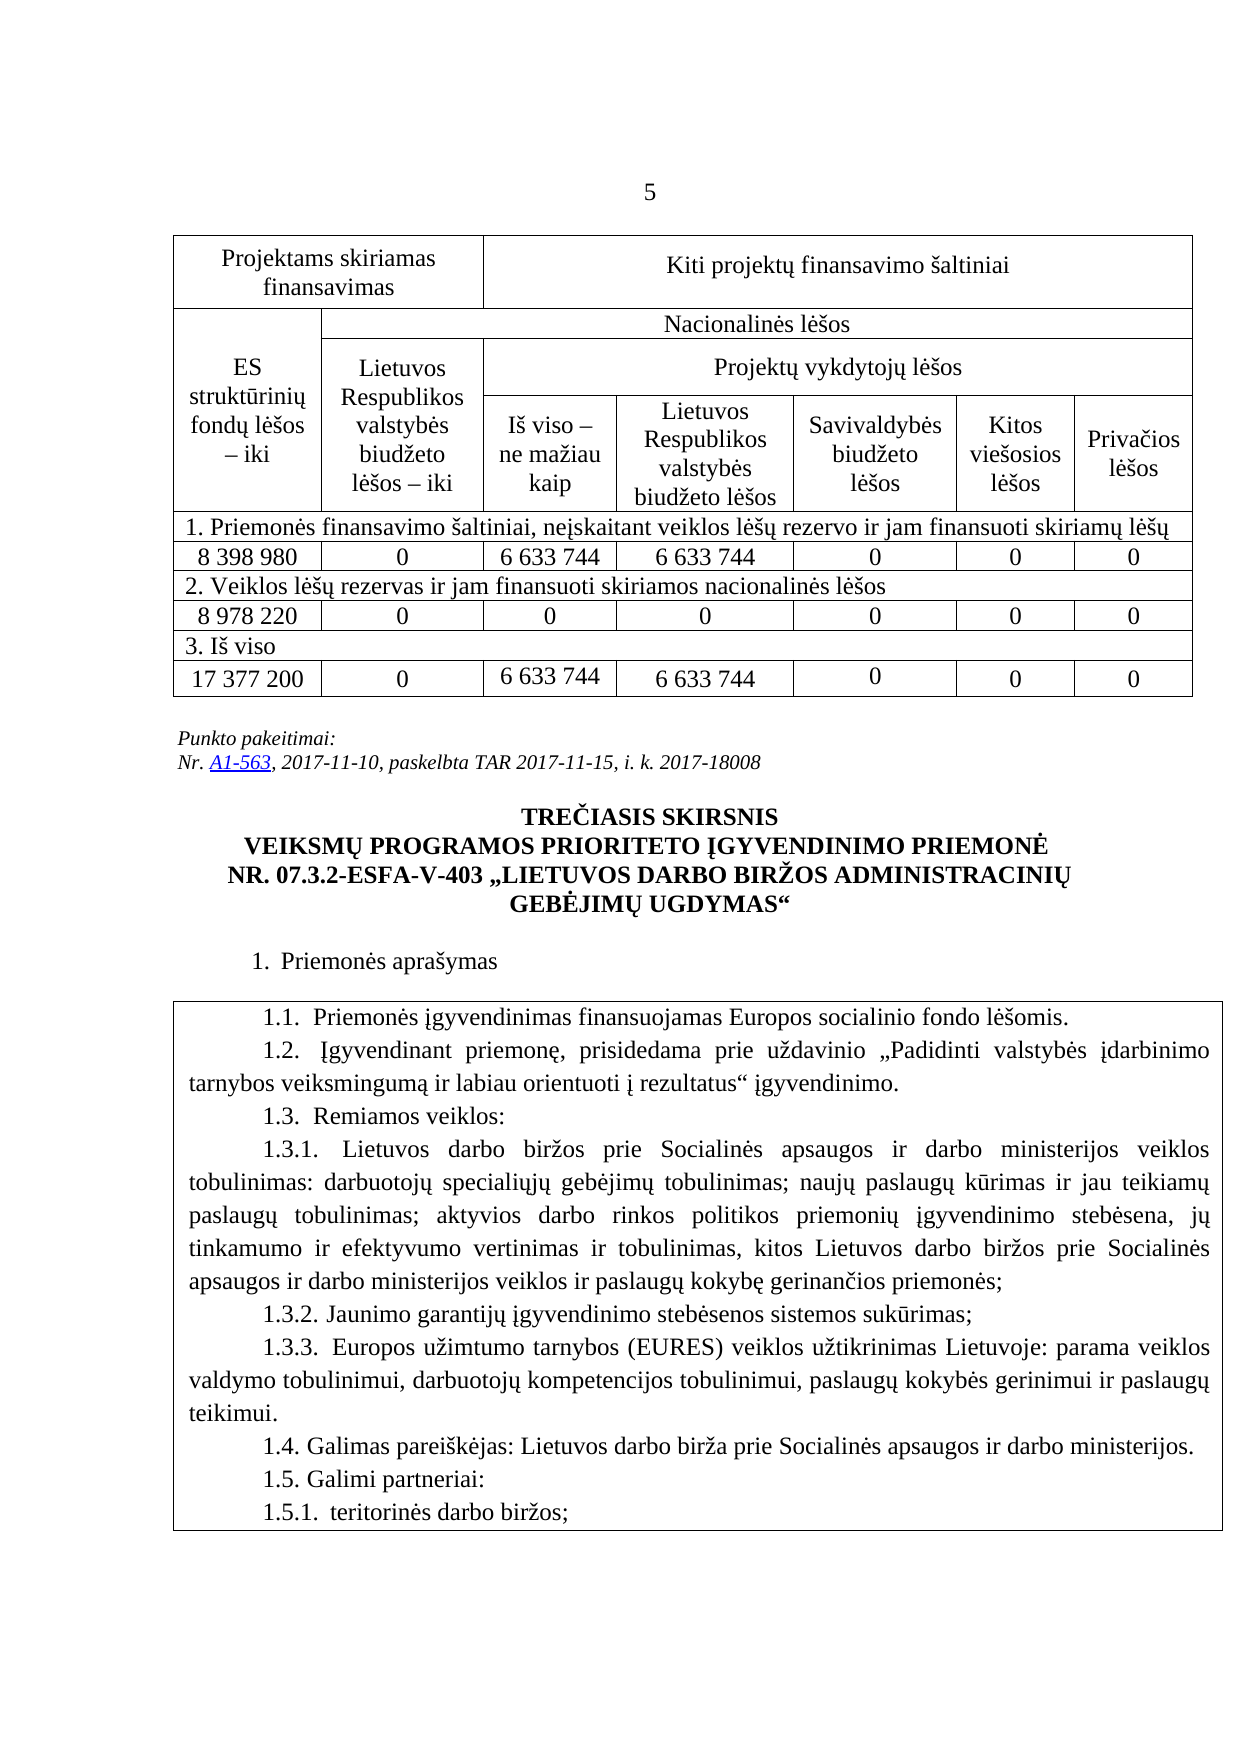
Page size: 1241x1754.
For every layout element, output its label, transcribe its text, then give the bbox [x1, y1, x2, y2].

table_cell 0 [322, 601, 483, 630]
table_cell 1.2. Įgyvendinant priemonę, prisidedama prie uždavinio „Padidinti valstybės įdarbinimo tarnybos veiksmingumą ir labiau orientuoti į rezultatus“ įgyvendinimo. [174, 1035, 1222, 1101]
table_cell 0 [957, 601, 1074, 630]
text 1. Priemonės aprašymas [251, 946, 1122, 975]
table_cell 0 [1075, 661, 1192, 696]
table_cell 6 633 744 [617, 661, 793, 696]
table_cell 0 [322, 661, 483, 696]
table_cell 0 [484, 601, 616, 630]
table_header 1.1. Priemonės įgyvendinimas finansuojamas Europos socialinio fondo lėšomis. [174, 1002, 1222, 1035]
table_cell 0 [957, 542, 1074, 570]
table_cell ES struktūrinių fondų lėšos – iki [174, 309, 321, 511]
table_cell 8 978 220 [174, 601, 321, 630]
table_cell 17 377 200 [174, 661, 321, 696]
table_cell Savivaldybės biudžeto lėšos [794, 396, 956, 511]
table_cell 6 633 744 [484, 661, 616, 696]
table_cell 6 633 744 [617, 542, 793, 570]
text Nr. A1-563, 2017-11-10, paskelbta TAR 2017-11-15, i. k. 2017-18008 [177, 750, 1122, 774]
table_cell 0 [957, 661, 1074, 696]
table_cell 8 398 980 [174, 542, 321, 570]
table_cell Privačios lėšos [1075, 396, 1192, 511]
table_cell Projektų vykdytojų lėšos [484, 339, 1192, 395]
table_cell 6 633 744 [484, 542, 616, 570]
text Punkto pakeitimai: [177, 726, 1122, 750]
table_cell 2. Veiklos lėšų rezervas ir jam finansuoti skiriamos nacionalinės lėšos [174, 571, 1192, 600]
table_cell 0 [794, 661, 956, 696]
text NR. 07.3.2-ESFA-V-403 „LIETUVOS DARBO BIRŽOS ADMINISTRACINIŲ GEBĖJIMŲ UGDYMAS“ [177, 860, 1122, 917]
table_cell 0 [1075, 601, 1192, 630]
table_cell 3. Iš viso [174, 631, 1192, 660]
text VEIKSMŲ PROGRAMOS PRIORITETO ĮGYVENDINIMO PRIEMONĖ [177, 831, 1122, 860]
table_cell Nacionalinės lėšos [322, 309, 1192, 338]
table_cell 1.3. Remiamos veiklos: 1.3.1. Lietuvos darbo biržos prie Socialinės apsaugos ir darbo ministerijos veiklos tobulinimas: darbuotojų specialiųjų gebėjimų tobulinimas; naujų paslaugų kūrimas ir jau teikiamų paslaugų tobulinimas; aktyvios darbo rinkos politikos priemonių įgyvendinimo stebėsena, jų tinkamumo ir efektyvumo vertinimas ir tobulinimas, kitos Lietuvos darbo biržos prie Socialinės apsaugos ir darbo ministerijos veiklos ir paslaugų kokybę gerinančios priemonės; 1.3.2. Jaunimo garantijų įgyvendinimo stebėsenos sistemos sukūrimas; 1.3.3. Europos užimtumo tarnybos (EURES) veiklos užtikrinimas Lietuvoje: parama veiklos valdymo tobulinimui, darbuotojų kompetencijos tobulinimui, paslaugų kokybės gerinimui ir paslaugų teikimui. 1.4. Galimas pareiškėjas: Lietuvos darbo birža prie Socialinės apsaugos ir darbo ministerijos. 1.5. Galimi partneriai: 1.5.1. teritorinės darbo biržos; [174, 1101, 1222, 1530]
table_cell Lietuvos Respublikos valstybės biudžeto lėšos [617, 396, 793, 511]
table_cell Lietuvos Respublikos valstybės biudžeto lėšos – iki [322, 339, 483, 511]
table_cell Iš viso – ne mažiau kaip [484, 396, 616, 511]
table_cell 0 [1075, 542, 1192, 570]
table_cell 0 [322, 542, 483, 570]
text TREČIASIS SKIRSNIS [177, 802, 1122, 831]
table_cell 0 [794, 542, 956, 570]
table_header Kiti projektų finansavimo šaltiniai [484, 236, 1192, 308]
table_cell Kitos viešosios lėšos [957, 396, 1074, 511]
table_header Projektams skiriamas finansavimas [174, 236, 483, 308]
table_cell 0 [794, 601, 956, 630]
table_cell 0 [617, 601, 793, 630]
table_cell 1. Priemonės finansavimo šaltiniai, neįskaitant veiklos lėšų rezervo ir jam finansuoti skiriamų lėšų [174, 512, 1192, 541]
